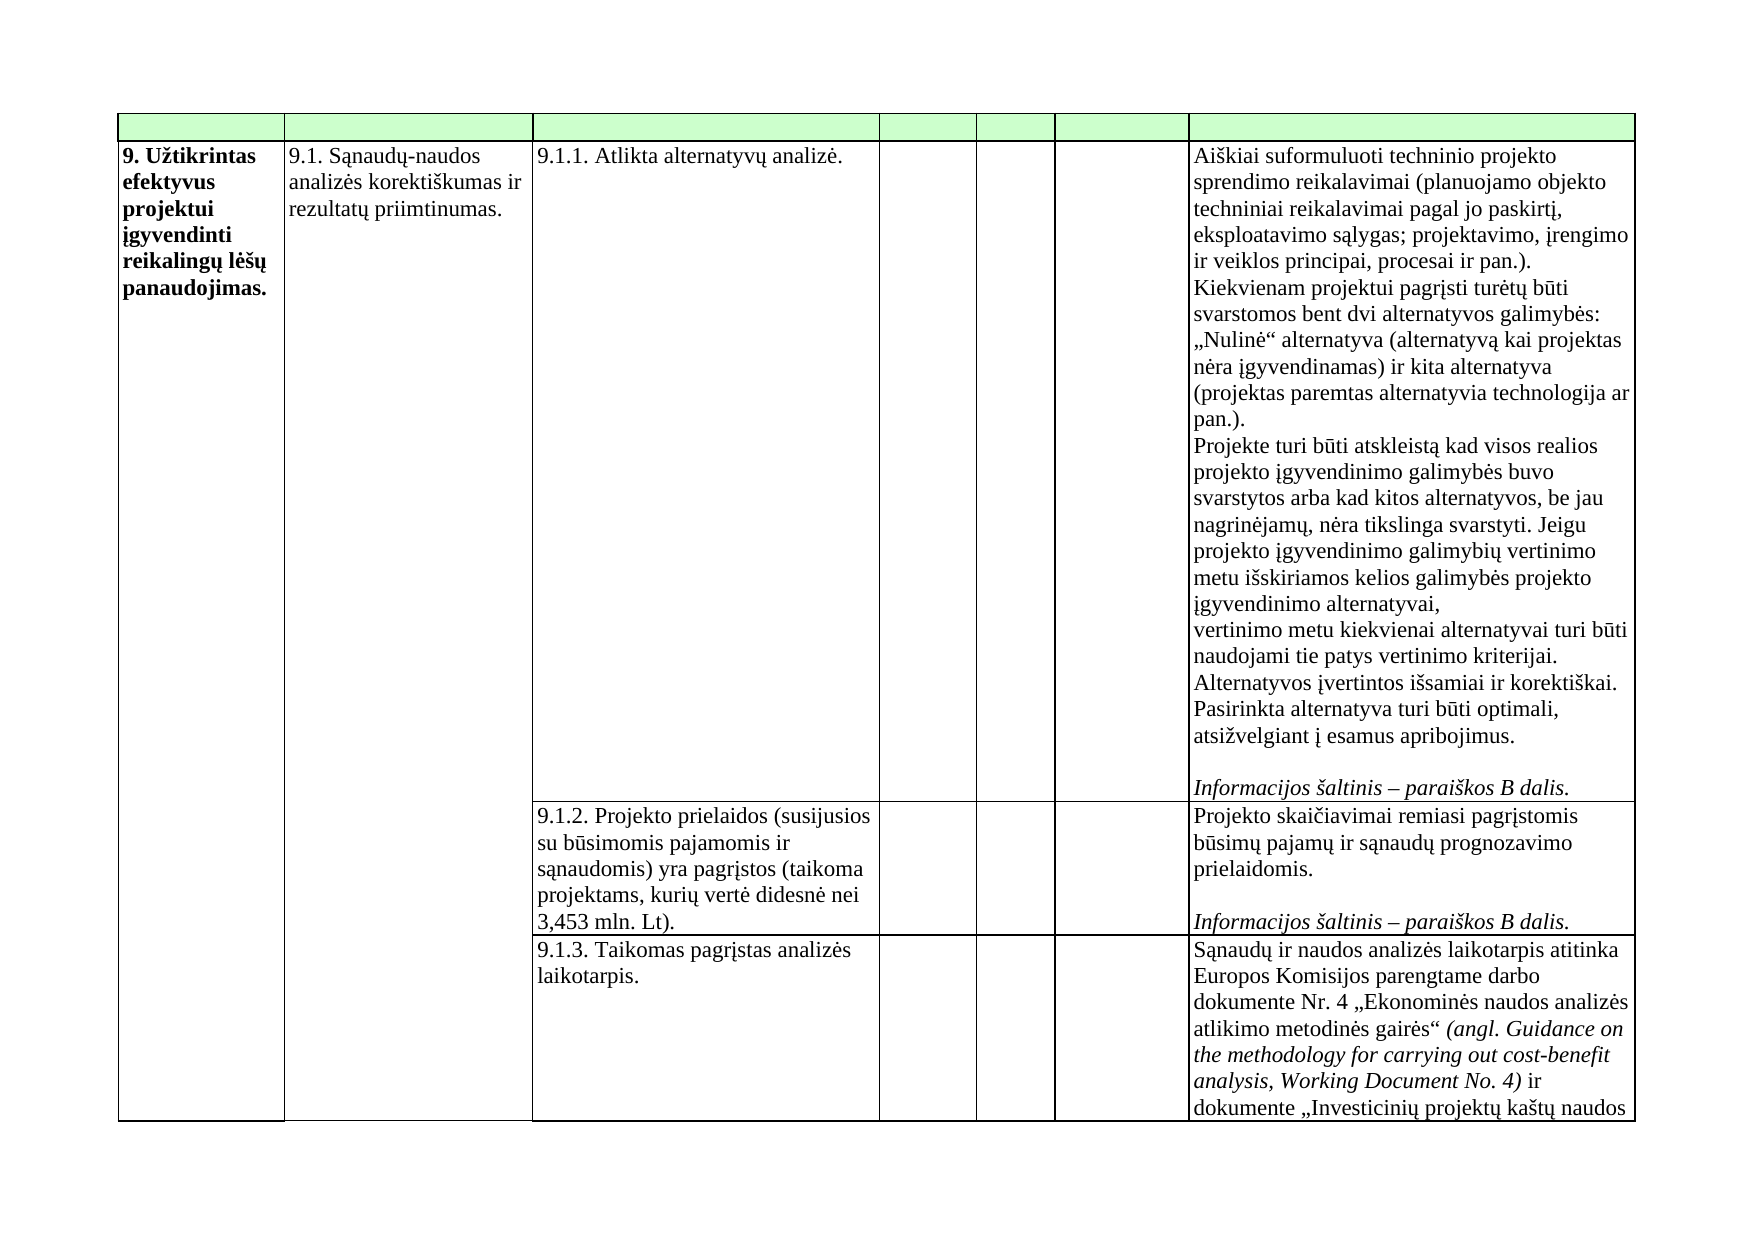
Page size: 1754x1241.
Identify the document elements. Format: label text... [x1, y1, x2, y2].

table_cell [880, 936, 976, 1120]
table_cell [977, 802, 1054, 934]
table_cell Sąnaudų ir naudos analizės laikotarpis atitinka Europos Komisijos parengtame darbo dokumente Nr. 4 „Ekonominės naudos analizės atlikimo metodinės gairės“ (angl. Guidance on the methodology for carrying out cost-benefit analysis, Working Document No. 4) ir dokumente „Investicinių projektų kaštų naudos [1190, 936, 1634, 1120]
table_cell [977, 142, 1054, 801]
table_cell [880, 802, 976, 934]
table_cell 9.1. Sąnaudų-naudos analizės korektiškumas ir rezultatų priimtinumas. [285, 142, 532, 1120]
table_cell [119, 114, 284, 140]
table_cell [1056, 114, 1188, 140]
table_cell 9.1.2. Projekto prielaidos (susijusios su būsimomis pajamomis ir sąnaudomis) yra pagrįstos (taikoma projektams, kurių vertė didesnė nei 3,453 mln. Lt). [533, 802, 879, 934]
table_cell [534, 114, 879, 140]
table_cell [1190, 114, 1634, 140]
table_cell [1056, 142, 1188, 801]
table_cell 9.1.3. Taikomas pagrįstas analizės laikotarpis. [533, 936, 879, 1120]
table_cell [977, 936, 1054, 1120]
table_cell 9.1.1. Atlikta alternatyvų analizė. [533, 142, 879, 801]
table_cell [285, 114, 532, 140]
table_cell [880, 142, 976, 801]
table_cell Aiškiai suformuluoti techninio projekto sprendimo reikalavimai (planuojamo objekto techniniai reikalavimai pagal jo paskirtį, eksploatavimo sąlygas; projektavimo, įrengimo ir veiklos principai, procesai ir pan.). Kiekvienam projektui pagrįsti turėtų būti svarstomos bent dvi alternatyvos galimybės: „Nulinė“ alternatyva (alternatyvą kai projektas nėra įgyvendinamas) ir kita alternatyva (projektas paremtas alternatyvia technologija ar pan.). Projekte turi būti atskleistą kad visos realios projekto įgyvendinimo galimybės buvo svarstytos arba kad kitos alternatyvos, be jau nagrinėjamų, nėra tikslinga svarstyti. Jeigu projekto įgyvendinimo galimybių vertinimo metu išskiriamos kelios galimybės projekto įgyvendinimo alternatyvai, vertinimo metu kiekvienai alternatyvai turi būti naudojami tie patys vertinimo kriterijai. Alternatyvos įvertintos išsamiai ir korektiškai. Pasirinkta alternatyva turi būti optimali, atsižvelgiant į esamus apribojimus. Informacijos šaltinis – paraiškos B dalis. [1190, 142, 1634, 801]
table_cell [1056, 936, 1188, 1120]
table_cell [1056, 802, 1188, 934]
table_cell [977, 114, 1054, 140]
table_cell [880, 114, 976, 140]
table_cell 9. Užtikrintas efektyvus projektui įgyvendinti reikalingų lėšų panaudojimas. [119, 142, 284, 1120]
table_cell Projekto skaičiavimai remiasi pagrįstomis būsimų pajamų ir sąnaudų prognozavimo prielaidomis. Informacijos šaltinis – paraiškos B dalis. [1190, 802, 1634, 934]
